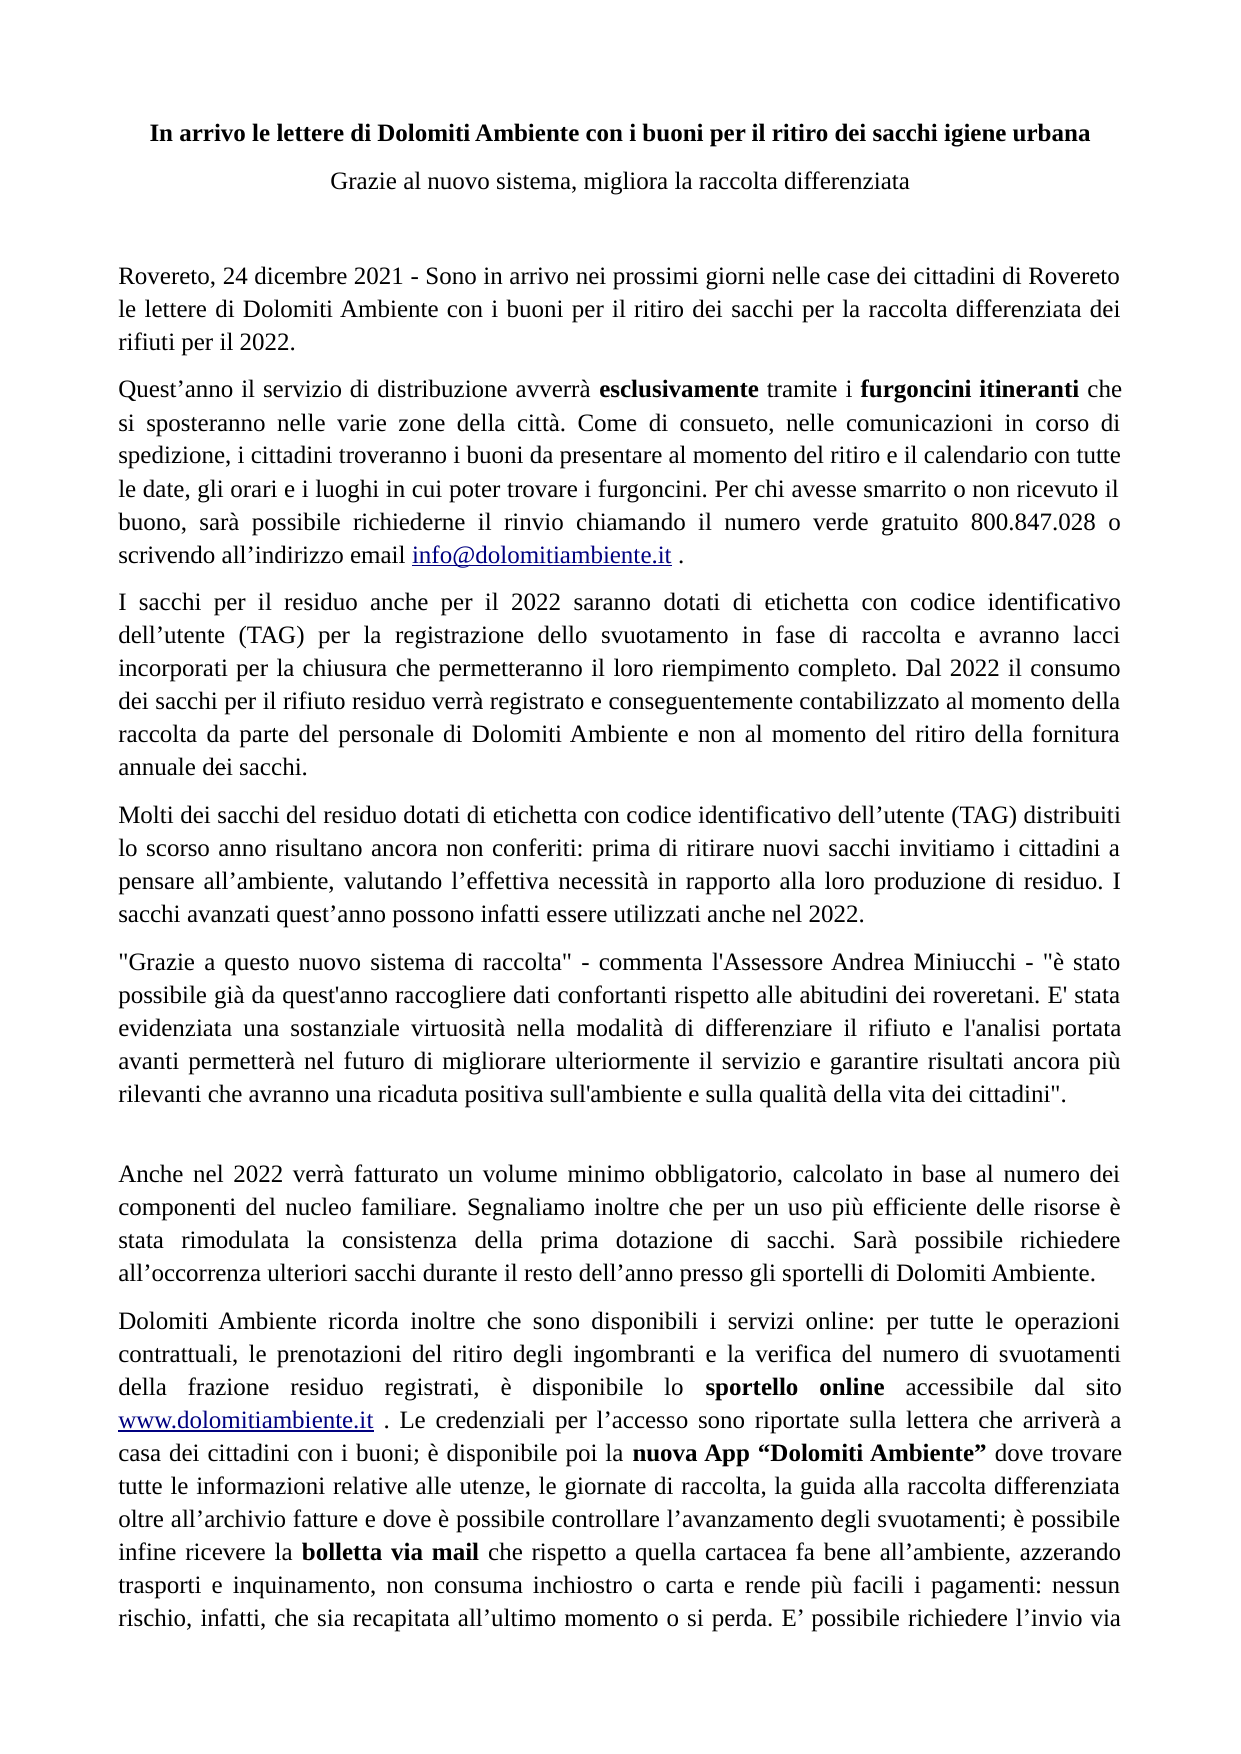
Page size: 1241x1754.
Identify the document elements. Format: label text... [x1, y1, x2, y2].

text Anche nel 2022 verrà fatturato un volume minimo obbligatorio, calcolato in base al numero dei componenti del nucleo familiare. Segnaliamo inoltre che per un uso più efficiente delle risorse è stata rimodulata la consistenza della prima dotazione di sacchi. Sarà possibile richiedere all’occorrenza ulteriori sacchi durante il resto dell’anno presso gli sportelli di Dolomiti Ambiente. [118, 1159, 1122, 1287]
text Molti dei sacchi del residuo dotati di etichetta con codice identificativo dell’utente (TAG) distribuiti lo scorso anno risultano ancora non conferiti: prima di ritirare nuovi sacchi invitiamo i cittadini a pensare all’ambiente, valutando l’effettiva necessità in rapporto alla loro produzione di residuo. I sacchi avanzati quest’anno possono infatti essere utilizzati anche nel 2022. [118, 800, 1122, 928]
text I sacchi per il residuo anche per il 2022 saranno dotati di etichetta con codice identificativo dell’utente (TAG) per la registrazione dello svuotamento in fase di raccolta e avranno lacci incorporati per la chiusura che permetteranno il loro riempimento completo. Dal 2022 il consumo dei sacchi per il rifiuto residuo verrà registrato e conseguentemente contabilizzato al momento della raccolta da parte del personale di Dolomiti Ambiente e non al momento del ritiro della fornitura annuale dei sacchi. [118, 587, 1122, 781]
text Dolomiti Ambiente ricorda inoltre che sono disponibili i servizi online: per tutte le operazioni contrattuali, le prenotazioni del ritiro degli ingombranti e la verifica del numero di svuotamenti della frazione residuo registrati, è disponibile lo sportello online accessibile dal sito www.dolomitiambiente.it . Le credenziali per l’accesso sono riportate sulla lettera che arriverà a casa dei cittadini con i buoni; è disponibile poi la nuova App “Dolomiti Ambiente” dove trovare tutte le informazioni relative alle utenze, le giornate di raccolta, la guida alla raccolta differenziata oltre all’archivio fatture e dove è possibile controllare l’avanzamento degli svuotamenti; è possibile infine ricevere la bolletta via mail che rispetto a quella cartacea fa bene all’ambiente, azzerando trasporti e inquinamento, non consuma inchiostro o carta e rende più facili i pagamenti: nessun rischio, infatti, che sia recapitata all’ultimo momento o si perda. E’ possibile richiedere l’invio via [118, 1306, 1122, 1632]
text "Grazie a questo nuovo sistema di raccolta" - commenta l'Assessore Andrea Miniucchi - "è stato possibile già da quest'anno raccogliere dati confortanti rispetto alle abitudini dei roveretani. E' stata evidenziata una sostanziale virtuosità nella modalità di differenziare il rifiuto e l'analisi portata avanti permetterà nel futuro di migliorare ulteriormente il servizio e garantire risultati ancora più rilevanti che avranno una ricaduta positiva sull'ambiente e sulla qualità della vita dei cittadini". [118, 947, 1122, 1107]
text Quest’anno il servizio di distribuzione avverrà esclusivamente tramite i furgoncini itineranti che si sposteranno nelle varie zone della città. Come di consueto, nelle comunicazioni in corso di spedizione, i cittadini troveranno i buoni da presentare al momento del ritiro e il calendario con tutte le date, gli orari e i luoghi in cui poter trovare i furgoncini. Per chi avesse smarrito o non ricevuto il buono, sarà possibile richiederne il rinvio chiamando il numero verde gratuito 800.847.028 o scrivendo all’indirizzo email info@dolomitiambiente.it . [118, 374, 1122, 568]
text Grazie al nuovo sistema, migliora la raccolta differenziata [118, 166, 1122, 194]
text Rovereto, 24 dicembre 2021 - Sono in arrivo nei prossimi giorni nelle case dei cittadini di Rovereto le lettere di Dolomiti Ambiente con i buoni per il ritiro dei sacchi per la raccolta differenziata dei rifiuti per il 2022. [118, 261, 1122, 356]
text In arrivo le lettere di Dolomiti Ambiente con i buoni per il ritiro dei sacchi igiene urbana [118, 118, 1122, 147]
